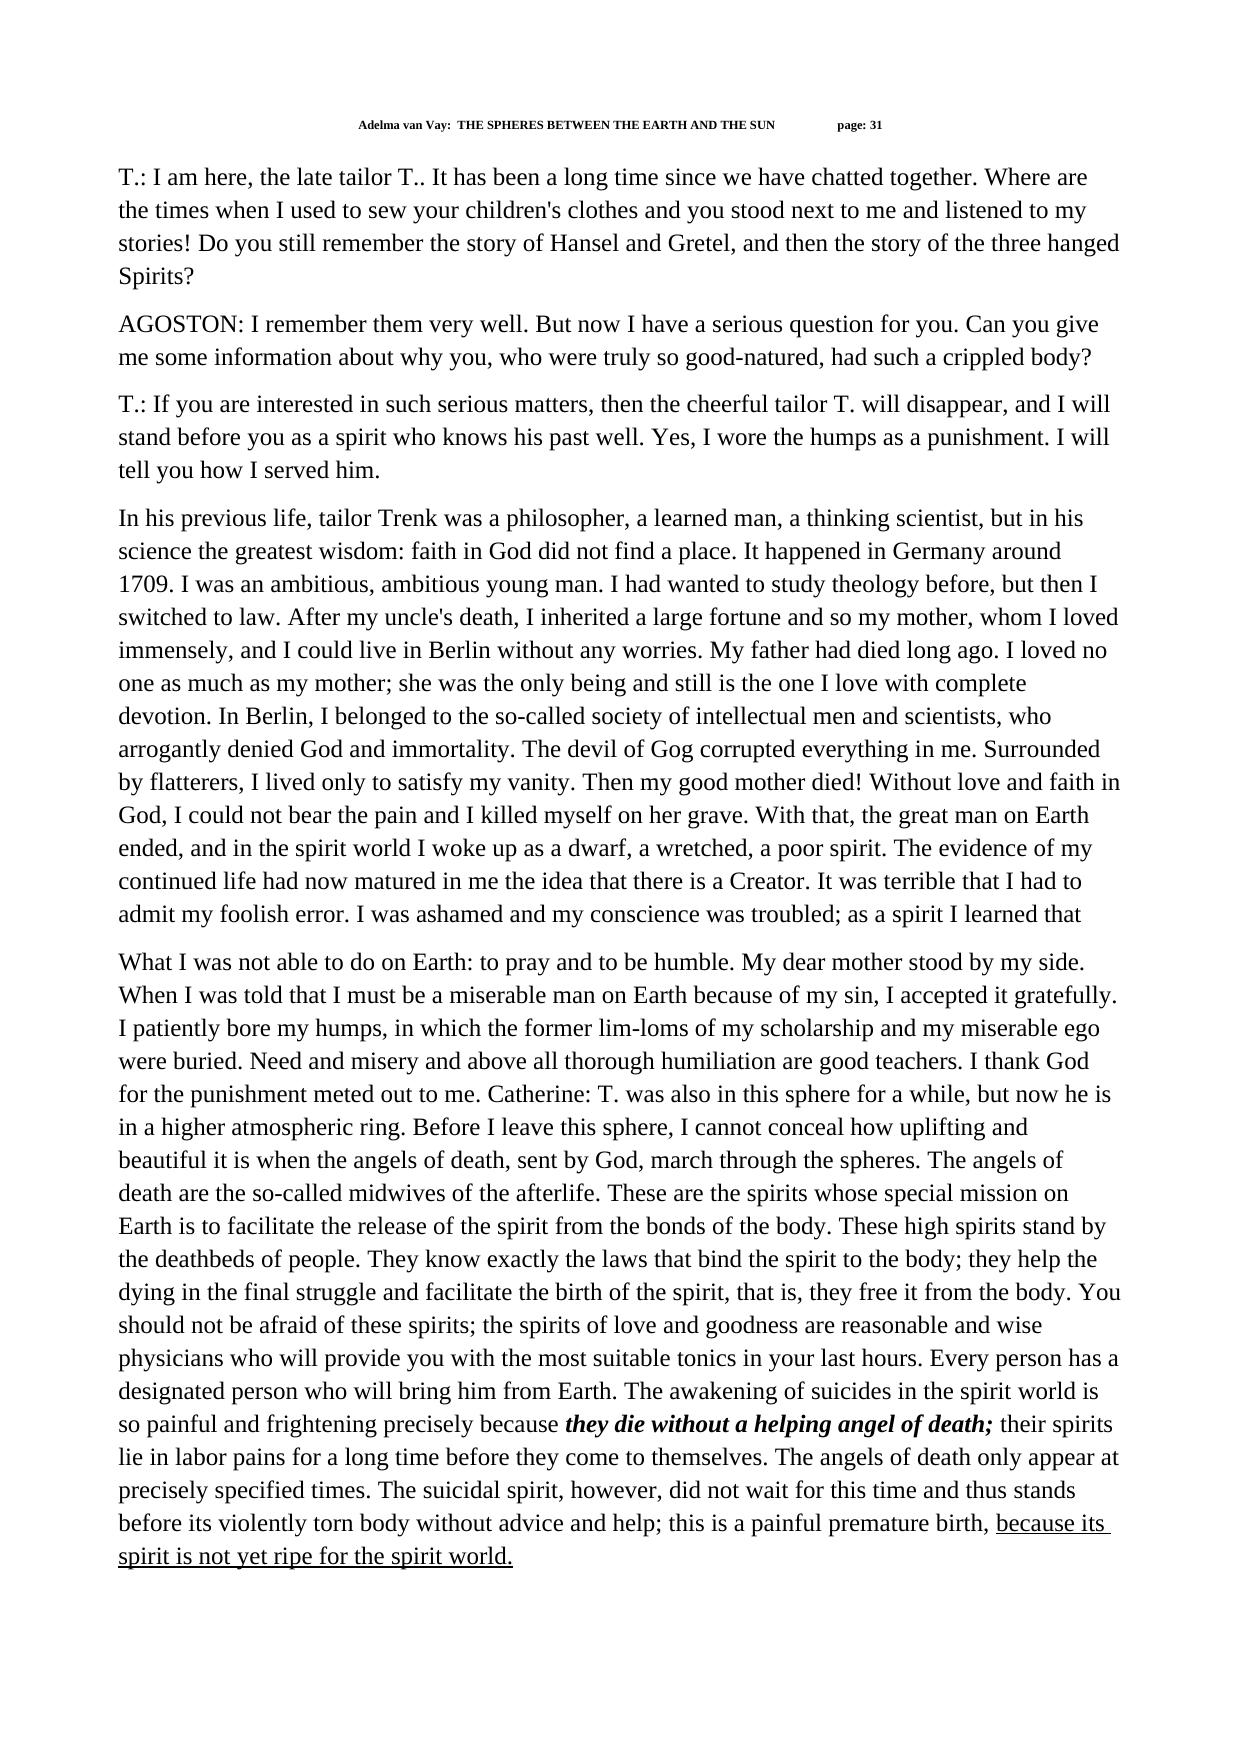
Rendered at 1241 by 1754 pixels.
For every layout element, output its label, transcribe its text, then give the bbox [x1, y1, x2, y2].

text T.: I am here, the late tailor T.. It has been a long time since we have chatted together. Where are the times when I used to sew your children's clothes and you stood next to me and listened to my stories! Do you still remember the story of Hansel and Gretel, and then the story of the three hanged Spirits? [118, 162, 1122, 290]
text In his previous life, tailor Trenk was a philosopher, a learned man, a thinking scientist, but in his science the greatest wisdom: faith in God did not find a place. It happened in Germany around 1709. I was an ambitious, ambitious young man. I had wanted to study theology before, but then I switched to law. After my uncle's death, I inherited a large fortune and so my mother, whom I loved immensely, and I could live in Berlin without any worries. My father had died long ago. I loved no one as much as my mother; she was the only being and still is the one I love with complete devotion. In Berlin, I belonged to the so-called society of intellectual men and scientists, who arrogantly denied God and immortality. The devil of Gog corrupted everything in me. Surrounded by flatterers, I lived only to satisfy my vanity. Then my good mother died! Without love and faith in God, I could not bear the pain and I killed myself on her grave. With that, the great man on Earth ended, and in the spirit world I woke up as a dwarf, a wretched, a poor spirit. The evidence of my continued life had now matured in me the idea that there is a Creator. It was terrible that I had to admit my foolish error. I was ashamed and my conscience was troubled; as a spirit I learned that [118, 503, 1122, 928]
text What I was not able to do on Earth: to pray and to be humble. My dear mother stood by my side. When I was told that I must be a miserable man on Earth because of my sin, I accepted it gratefully. I patiently bore my humps, in which the former lim-loms of my scholarship and my miserable ego were buried. Need and misery and above all thorough humiliation are good teachers. I thank God for the punishment meted out to me. Catherine: T. was also in this sphere for a while, but now he is in a higher atmospheric ring. Before I leave this sphere, I cannot conceal how uplifting and beautiful it is when the angels of death, sent by God, march through the spheres. The angels of death are the so-called midwives of the afterlife. These are the spirits whose special mission on Earth is to facilitate the release of the spirit from the bonds of the body. These high spirits stand by the deathbeds of people. They know exactly the laws that bind the spirit to the body; they help the dying in the final struggle and facilitate the birth of the spirit, that is, they free it from the body. You should not be afraid of these spirits; the spirits of love and goodness are reasonable and wise physicians who will provide you with the most suitable tonics in your last hours. Every person has a designated person who will bring him from Earth. The awakening of suicides in the spirit world is so painful and frightening precisely because they die without a helping angel of death; their spirits lie in labor pains for a long time before they come to themselves. The angels of death only appear at precisely specified times. The suicidal spirit, however, did not wait for this time and thus stands before its violently torn body without advice and help; this is a painful premature birth, because its spirit is not yet ripe for the spirit world. [118, 947, 1122, 1570]
text AGOSTON: I remember them very well. But now I have a serious question for you. Can you give me some information about why you, who were truly so good-natured, had such a crippled body? [118, 309, 1122, 370]
text T.: If you are interested in such serious matters, then the cheerful tailor T. will disappear, and I will stand before you as a spirit who knows his past well. Yes, I wore the humps as a punishment. I will tell you how I served him. [118, 389, 1122, 484]
